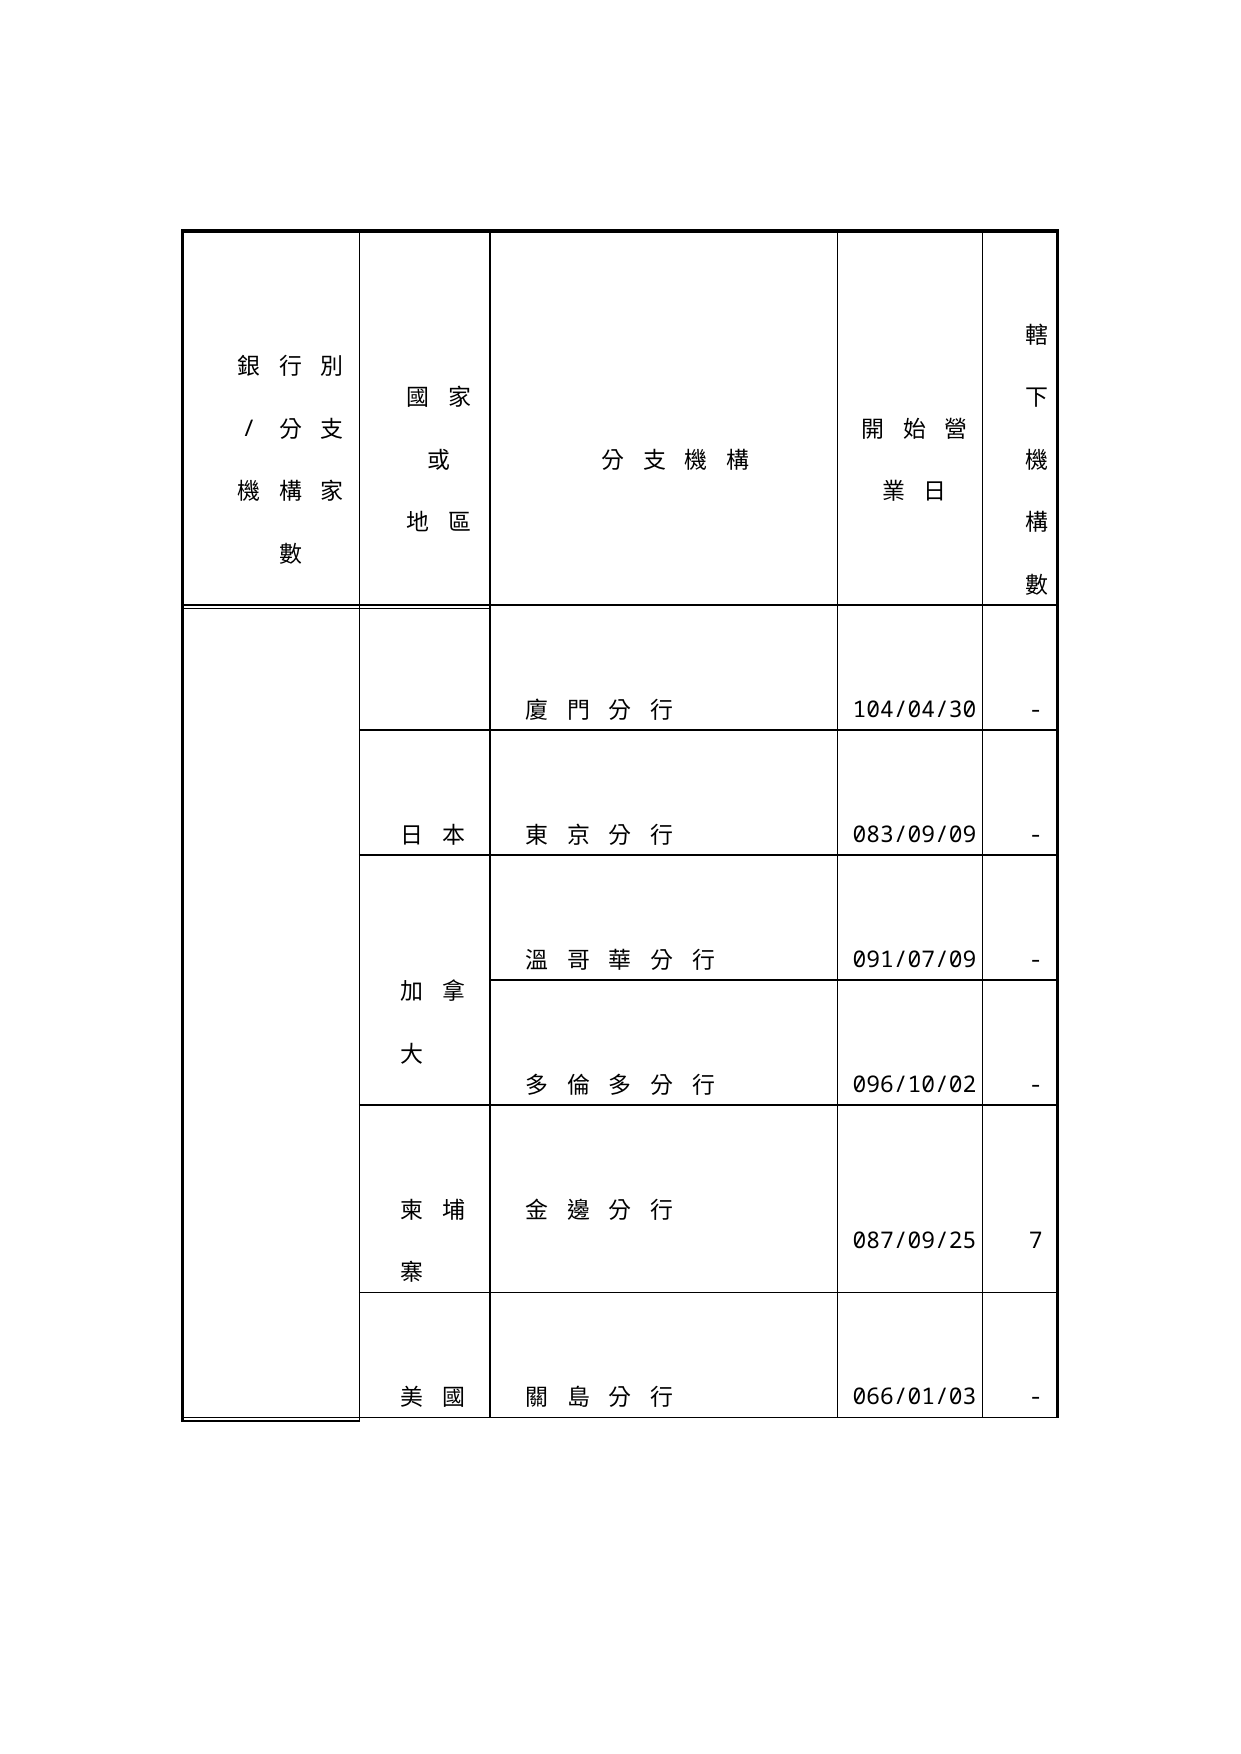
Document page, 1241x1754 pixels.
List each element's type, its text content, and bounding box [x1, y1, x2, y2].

table_cell 日本 [360, 731, 489, 854]
table_cell 7 [983, 1106, 1056, 1292]
table_cell 關島分行 [491, 1293, 837, 1417]
table_cell 087/09/25 [838, 1106, 982, 1292]
table_cell - [983, 1293, 1056, 1417]
table_cell 加拿大 [360, 856, 489, 1104]
table_cell 083/09/09 [838, 731, 982, 854]
table_cell [360, 609, 489, 729]
table_cell 柬埔寨 [360, 1106, 489, 1292]
table_cell 金邊分行 [491, 1106, 837, 1292]
table_header 國家或 地區 [360, 233, 489, 604]
table_cell 091/07/09 [838, 856, 982, 979]
table_header 轄下機構數 [983, 233, 1056, 604]
table_cell 096/10/02 [838, 981, 982, 1104]
table_cell 多倫多分行 [491, 981, 837, 1104]
table_cell 東京分行 [491, 731, 837, 854]
table_cell 廈門分行 [491, 606, 837, 729]
table_cell - [983, 981, 1056, 1104]
table_cell 066/01/03 [838, 1293, 982, 1417]
table_cell - [983, 606, 1056, 729]
table_cell - [983, 856, 1056, 979]
table_cell [184, 609, 359, 1417]
table_cell 104/04/30 [838, 606, 982, 729]
table_header 分支機構 [491, 233, 837, 604]
table_header 銀行別/分支機構家數 [184, 233, 359, 604]
table_cell - [983, 731, 1056, 854]
table_cell 溫哥華分行 [491, 856, 837, 979]
table_cell 美國 [360, 1293, 489, 1417]
table_header 開始營業日 [838, 233, 982, 604]
